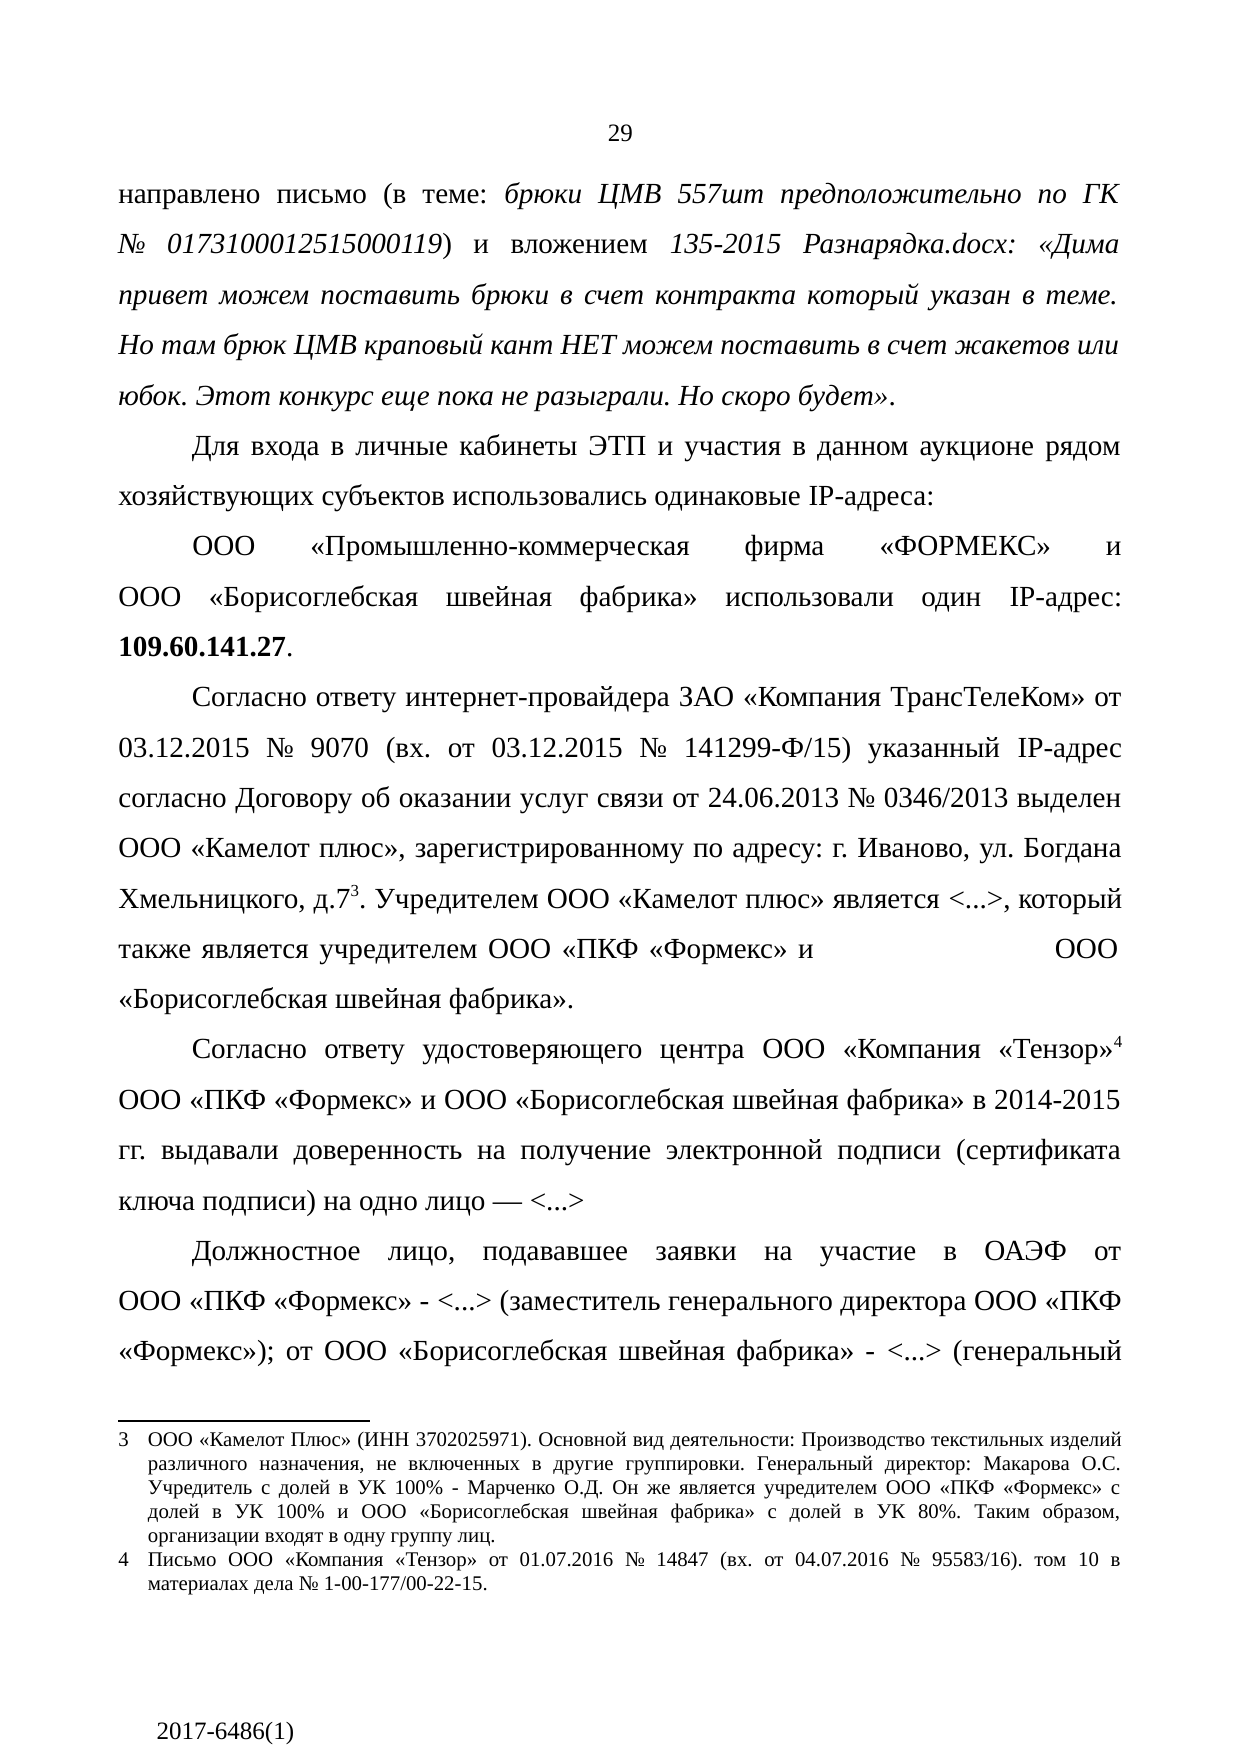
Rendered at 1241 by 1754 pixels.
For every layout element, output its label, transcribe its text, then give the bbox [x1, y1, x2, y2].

text Согласно ответу интернет-провайдера ЗАО «Компания ТрансТелеКом» от 03.12.2015 № 9070 (вх. от 03.12.2015 № 141299-Ф/15) указанный IP-адрес согласно Договору об оказании услуг связи от 24.06.2013 № 0346/2013 выделен ООО «Камелот плюс», зарегистрированному по адресу: г. Иваново, ул. Богдана Хмельницкого, д.7. Учредителем ООО «Камелот плюс» является <...>, который также является учредителем ООО «ПКФ «Формекс» и ООО «Борисоглебская швейная фабрика». [118, 679, 1122, 1015]
text Для входа в личные кабинеты ЭТП и участия в данном аукционе рядом хозяйствующих субъектов использовались одинаковые IP-адреса: [118, 428, 1122, 512]
text Должностное лицо, подававшее заявки на участие в ОАЭФ от ООО «ПКФ «Формекс» - <...> (заместитель генерального директора ООО «ПКФ «Формекс»); от ООО «Борисоглебская швейная фабрика» - <...> (генеральный [118, 1233, 1122, 1367]
text ООО «Промышленно-коммерческая фирма «ФОРМЕКС» и ООО «Борисоглебская швейная фабрика» использовали один IP-адрес: 109.60.141.27. [118, 528, 1122, 663]
text Письмо ООО «Компания «Тензор» от 01.07.2016 № 14847 (вх. от 04.07.2016 № 95583/16). том 10 в материалах дела № 1-00-177/00-22-15. [118, 1547, 1122, 1595]
text Согласно ответу удостоверяющего центра ООО «Компания «Тензор» ООО «ПКФ «Формекс» и ООО «Борисоглебская швейная фабрика» в 2014-2015 гг. выдавали доверенность на получение электронной подписи (сертификата ключа подписи) на одно лицо — <...> [118, 1032, 1122, 1216]
text ООО «Камелот Плюс» (ИНН 3702025971). Основной вид деятельности: Производство текстильных изделий различного назначения, не включенных в другие группировки. Генеральный директор: Макарова О.С. Учредитель с долей в УК 100% - Марченко О.Д. Он же является учредителем ООО «ПКФ «Формекс» с долей в УК 100% и ООО «Борисоглебская швейная фабрика» с долей в УК 80%. Таким образом, организации входят в одну группу лиц. [118, 1427, 1122, 1547]
text направлено письмо (в теме: брюки ЦМВ 557шт предположительно по ГК № 0173100012515000119) и вложением 135-2015 Разнарядка.docx: «Дима привет можем поставить брюки в счет контракта который указан в теме. Но там брюк ЦМВ краповый кант НЕТ можем поставить в счет жакетов или юбок. Этот конкурс еще пока не разыграли. Но скоро будет». [118, 176, 1122, 411]
